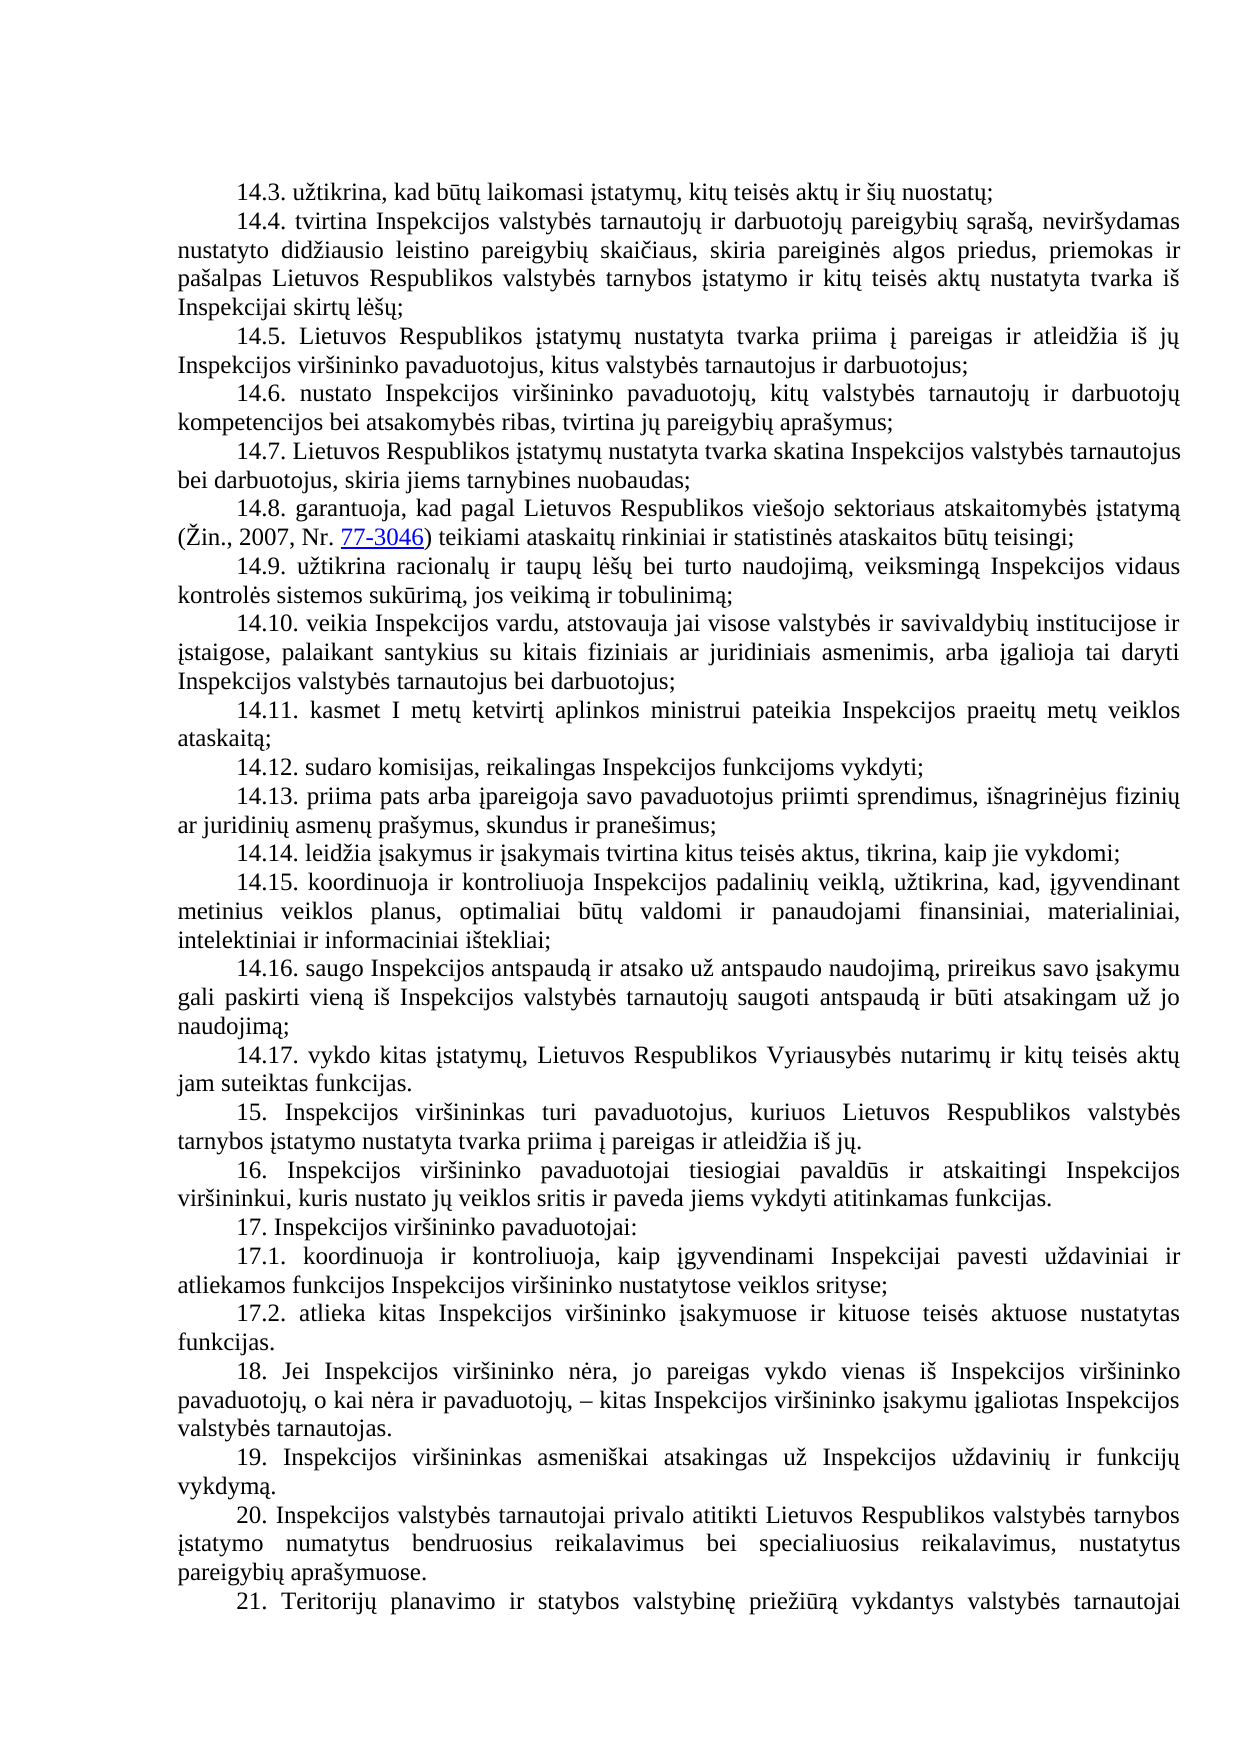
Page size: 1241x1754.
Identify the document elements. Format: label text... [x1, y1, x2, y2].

text 14.16. saugo Inspekcijos antspaudą ir atsako už antspaudo naudojimą, prireikus savo įsakymu gali paskirti vieną iš Inspekcijos valstybės tarnautojų saugoti antspaudą ir būti atsakingam už jo naudojimą; [177, 953, 1181, 1040]
text 14.8. garantuoja, kad pagal Lietuvos Respublikos viešojo sektoriaus atskaitomybės įstatymą (Žin., 2007, Nr. 77-3046) teikiami ataskaitų rinkiniai ir statistinės ataskaitos būtų teisingi; [177, 493, 1181, 551]
text 17.1. koordinuoja ir kontroliuoja, kaip įgyvendinami Inspekcijai pavesti uždaviniai ir atliekamos funkcijos Inspekcijos viršininko nustatytose veiklos srityse; [177, 1241, 1181, 1298]
text 14.7. Lietuvos Respublikos įstatymų nustatyta tvarka skatina Inspekcijos valstybės tarnautojus bei darbuotojus, skiria jiems tarnybines nuobaudas; [177, 436, 1181, 493]
text 15. Inspekcijos viršininkas turi pavaduotojus, kuriuos Lietuvos Respublikos valstybės tarnybos įstatymo nustatyta tvarka priima į pareigas ir atleidžia iš jų. [177, 1097, 1181, 1155]
text 19. Inspekcijos viršininkas asmeniškai atsakingas už Inspekcijos uždavinių ir funkcijų vykdymą. [177, 1442, 1181, 1500]
text 14.6. nustato Inspekcijos viršininko pavaduotojų, kitų valstybės tarnautojų ir darbuotojų kompetencijos bei atsakomybės ribas, tvirtina jų pareigybių aprašymus; [177, 378, 1181, 436]
text 14.9. užtikrina racionalų ir taupų lėšų bei turto naudojimą, veiksmingą Inspekcijos vidaus kontrolės sistemos sukūrimą, jos veikimą ir tobulinimą; [177, 551, 1181, 608]
text 17.2. atlieka kitas Inspekcijos viršininko įsakymuose ir kituose teisės aktuose nustatytas funkcijas. [177, 1298, 1181, 1356]
text 14.14. leidžia įsakymus ir įsakymais tvirtina kitus teisės aktus, tikrina, kaip jie vykdomi; [177, 838, 1181, 867]
text 14.13. priima pats arba įpareigoja savo pavaduotojus priimti sprendimus, išnagrinėjus fizinių ar juridinių asmenų prašymus, skundus ir pranešimus; [177, 781, 1181, 838]
text 14.5. Lietuvos Respublikos įstatymų nustatyta tvarka priima į pareigas ir atleidžia iš jų Inspekcijos viršininko pavaduotojus, kitus valstybės tarnautojus ir darbuotojus; [177, 321, 1181, 378]
text 14.15. koordinuoja ir kontroliuoja Inspekcijos padalinių veiklą, užtikrina, kad, įgyvendinant metinius veiklos planus, optimaliai būtų valdomi ir panaudojami finansiniai, materialiniai, intelektiniai ir informaciniai ištekliai; [177, 867, 1181, 953]
text 18. Jei Inspekcijos viršininko nėra, jo pareigas vykdo vienas iš Inspekcijos viršininko pavaduotojų, o kai nėra ir pavaduotojų, – kitas Inspekcijos viršininko įsakymu įgaliotas Inspekcijos valstybės tarnautojas. [177, 1356, 1181, 1442]
text 14.3. užtikrina, kad būtų laikomasi įstatymų, kitų teisės aktų ir šių nuostatų; [177, 177, 1181, 206]
text 14.11. kasmet I metų ketvirtį aplinkos ministrui pateikia Inspekcijos praeitų metų veiklos ataskaitą; [177, 695, 1181, 752]
text 21. Teritorijų planavimo ir statybos valstybinę priežiūrą vykdantys valstybės tarnautojai [177, 1586, 1181, 1615]
text 16. Inspekcijos viršininko pavaduotojai tiesiogiai pavaldūs ir atskaitingi Inspekcijos viršininkui, kuris nustato jų veiklos sritis ir paveda jiems vykdyti atitinkamas funkcijas. [177, 1155, 1181, 1212]
text 14.17. vykdo kitas įstatymų, Lietuvos Respublikos Vyriausybės nutarimų ir kitų teisės aktų jam suteiktas funkcijas. [177, 1040, 1181, 1097]
text 14.4. tvirtina Inspekcijos valstybės tarnautojų ir darbuotojų pareigybių sąrašą, neviršydamas nustatyto didžiausio leistino pareigybių skaičiaus, skiria pareiginės algos priedus, priemokas ir pašalpas Lietuvos Respublikos valstybės tarnybos įstatymo ir kitų teisės aktų nustatyta tvarka iš Inspekcijai skirtų lėšų; [177, 206, 1181, 321]
text 20. Inspekcijos valstybės tarnautojai privalo atitikti Lietuvos Respublikos valstybės tarnybos įstatymo numatytus bendruosius reikalavimus bei specialiuosius reikalavimus, nustatytus pareigybių aprašymuose. [177, 1500, 1181, 1586]
text 14.10. veikia Inspekcijos vardu, atstovauja jai visose valstybės ir savivaldybių institucijose ir įstaigose, palaikant santykius su kitais fiziniais ar juridiniais asmenimis, arba įgalioja tai daryti Inspekcijos valstybės tarnautojus bei darbuotojus; [177, 608, 1181, 695]
text 14.12. sudaro komisijas, reikalingas Inspekcijos funkcijoms vykdyti; [177, 752, 1181, 781]
text 17. Inspekcijos viršininko pavaduotojai: [177, 1212, 1181, 1241]
